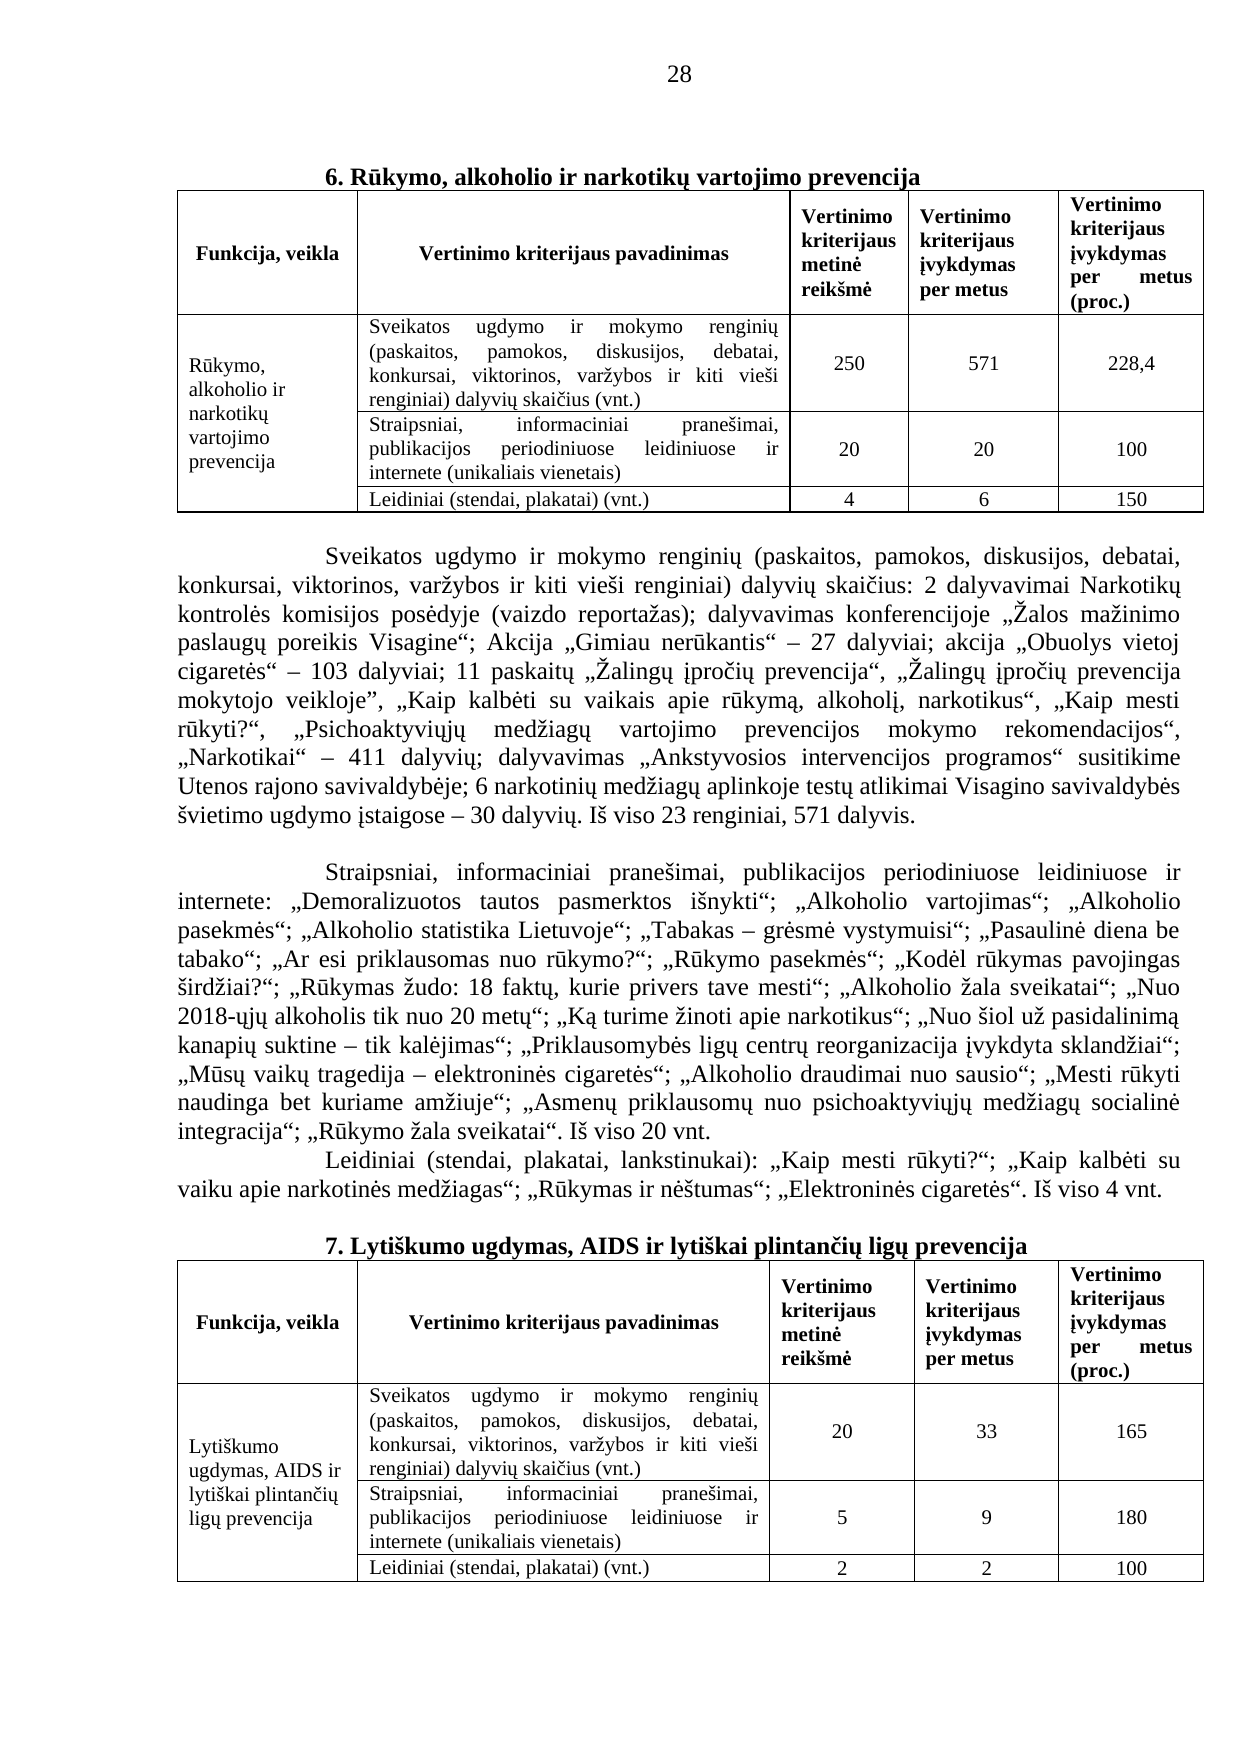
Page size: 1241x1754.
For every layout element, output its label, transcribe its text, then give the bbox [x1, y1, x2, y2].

table_cell 20 [909, 412, 1058, 486]
table_cell 5 [770, 1481, 914, 1554]
table_cell 100 [1059, 1555, 1203, 1581]
table_cell 165 [1059, 1384, 1203, 1480]
table_cell Leidiniai (stendai, plakatai) (vnt.) [358, 1555, 769, 1581]
table_cell 180 [1059, 1481, 1203, 1554]
table_cell Lytiškumo ugdymas, AIDS ir lytiškai plintančių ligų prevencija [178, 1384, 357, 1581]
table_header Vertinimo kriterijaus įvykdymas per metus (proc.) [1059, 1261, 1203, 1382]
table_cell Sveikatos ugdymo ir mokymo renginių (paskaitos, pamokos, diskusijos, debatai, konkursai, viktorinos, varžybos ir kiti vieši renginiai) dalyvių skaičius (vnt.) [358, 315, 789, 411]
table_header Vertinimo kriterijaus pavadinimas [358, 1261, 769, 1382]
table_header Funkcija, veikla [178, 1261, 357, 1382]
text 7. Lytiškumo ugdymas, AIDS ir lytiškai plintančių ligų prevencija [177, 1231, 1181, 1260]
table_cell Sveikatos ugdymo ir mokymo renginių (paskaitos, pamokos, diskusijos, debatai, konkursai, viktorinos, varžybos ir kiti vieši renginiai) dalyvių skaičius (vnt.) [358, 1384, 769, 1480]
table_cell 150 [1059, 487, 1203, 511]
table_cell 33 [915, 1384, 1058, 1480]
table_cell 250 [791, 315, 908, 411]
table_cell 20 [791, 412, 908, 486]
table_cell Straipsniai, informaciniai pranešimai, publikacijos periodiniuose leidiniuose ir internete (unikaliais vienetais) [358, 1481, 769, 1554]
table_cell 2 [915, 1555, 1058, 1581]
table_cell 100 [1059, 412, 1203, 486]
table_cell 4 [791, 487, 908, 511]
text Straipsniai, informaciniai pranešimai, publikacijos periodiniuose leidiniuose ir internete: „Demoralizuotos tautos pasmerktos išnykti“; „Alkoholio vartojimas“; „Alkoholio pasekmės“; „Alkoholio statistika Lietuvoje“; „Tabakas – grėsmė vystymuisi“; „Pasaulinė diena be tabako“; „Ar esi priklausomas nuo rūkymo?“; „Rūkymo pasekmės“; „Kodėl rūkymas pavojingas širdžiai?“; „Rūkymas žudo: 18 faktų, kurie privers tave mesti“; „Alkoholio žala sveikatai“; „Nuo 2018-ųjų alkoholis tik nuo 20 metų“; „Ką turime žinoti apie narkotikus“; „Nuo šiol už pasidalinimą kanapių suktine – tik kalėjimas“; „Priklausomybės ligų centrų reorganizacija įvykdyta sklandžiai“; „Mūsų vaikų tragedija – elektroninės cigaretės“; „Alkoholio draudimai nuo sausio“; „Mesti rūkyti naudinga bet kuriame amžiuje“; „Asmenų priklausomų nuo psichoaktyviųjų medžiagų socialinė integracija“; „Rūkymo žala sveikatai“. Iš viso 20 vnt. [177, 857, 1181, 1145]
table_header Vertinimo kriterijaus įvykdymas per metus (proc.) [1059, 191, 1203, 313]
table_cell 571 [909, 315, 1058, 411]
table_header Vertinimo kriterijaus metinė reikšmė [791, 191, 908, 313]
table_cell 228,4 [1059, 315, 1203, 411]
table_cell Rūkymo, alkoholio ir narkotikų vartojimo prevencija [178, 315, 357, 511]
table_header Funkcija, veikla [178, 191, 357, 313]
table_cell 6 [909, 487, 1058, 511]
table_cell 9 [915, 1481, 1058, 1554]
table_cell Leidiniai (stendai, plakatai) (vnt.) [358, 487, 789, 511]
table_header Vertinimo kriterijaus pavadinimas [358, 191, 789, 313]
table_cell 2 [770, 1555, 914, 1581]
table_cell 20 [770, 1384, 914, 1480]
text Sveikatos ugdymo ir mokymo renginių (paskaitos, pamokos, diskusijos, debatai, konkursai, viktorinos, varžybos ir kiti vieši renginiai) dalyvių skaičius: 2 dalyvavimai Narkotikų kontrolės komisijos posėdyje (vaizdo reportažas); dalyvavimas konferencijoje „Žalos mažinimo paslaugų poreikis Visagine“; Akcija „Gimiau nerūkantis“ – 27 dalyviai; akcija „Obuolys vietoj cigaretės“ – 103 dalyviai; 11 paskaitų „Žalingų įpročių prevencija“, „Žalingų įpročių prevencija mokytojo veikloje”, „Kaip kalbėti su vaikais apie rūkymą, alkoholį, narkotikus“, „Kaip mesti rūkyti?“, „Psichoaktyviųjų medžiagų vartojimo prevencijos mokymo rekomendacijos“, „Narkotikai“ – 411 dalyvių; dalyvavimas „Ankstyvosios intervencijos programos“ susitikime Utenos rajono savivaldybėje; 6 narkotinių medžiagų aplinkoje testų atlikimai Visagino savivaldybės švietimo ugdymo įstaigose – 30 dalyvių. Iš viso 23 renginiai, 571 dalyvis. [177, 541, 1181, 829]
table_header Vertinimo kriterijaus įvykdymas per metus [909, 191, 1058, 313]
table_cell Straipsniai, informaciniai pranešimai, publikacijos periodiniuose leidiniuose ir internete (unikaliais vienetais) [358, 412, 789, 486]
table_header Vertinimo kriterijaus įvykdymas per metus [915, 1261, 1058, 1382]
text Leidiniai (stendai, plakatai, lankstinukai): „Kaip mesti rūkyti?“; „Kaip kalbėti su vaiku apie narkotinės medžiagas“; „Rūkymas ir nėštumas“; „Elektroninės cigaretės“. Iš viso 4 vnt. [177, 1145, 1181, 1202]
table_header Vertinimo kriterijaus metinė reikšmė [770, 1261, 914, 1382]
text 6. Rūkymo, alkoholio ir narkotikų vartojimo prevencija [177, 162, 1181, 190]
